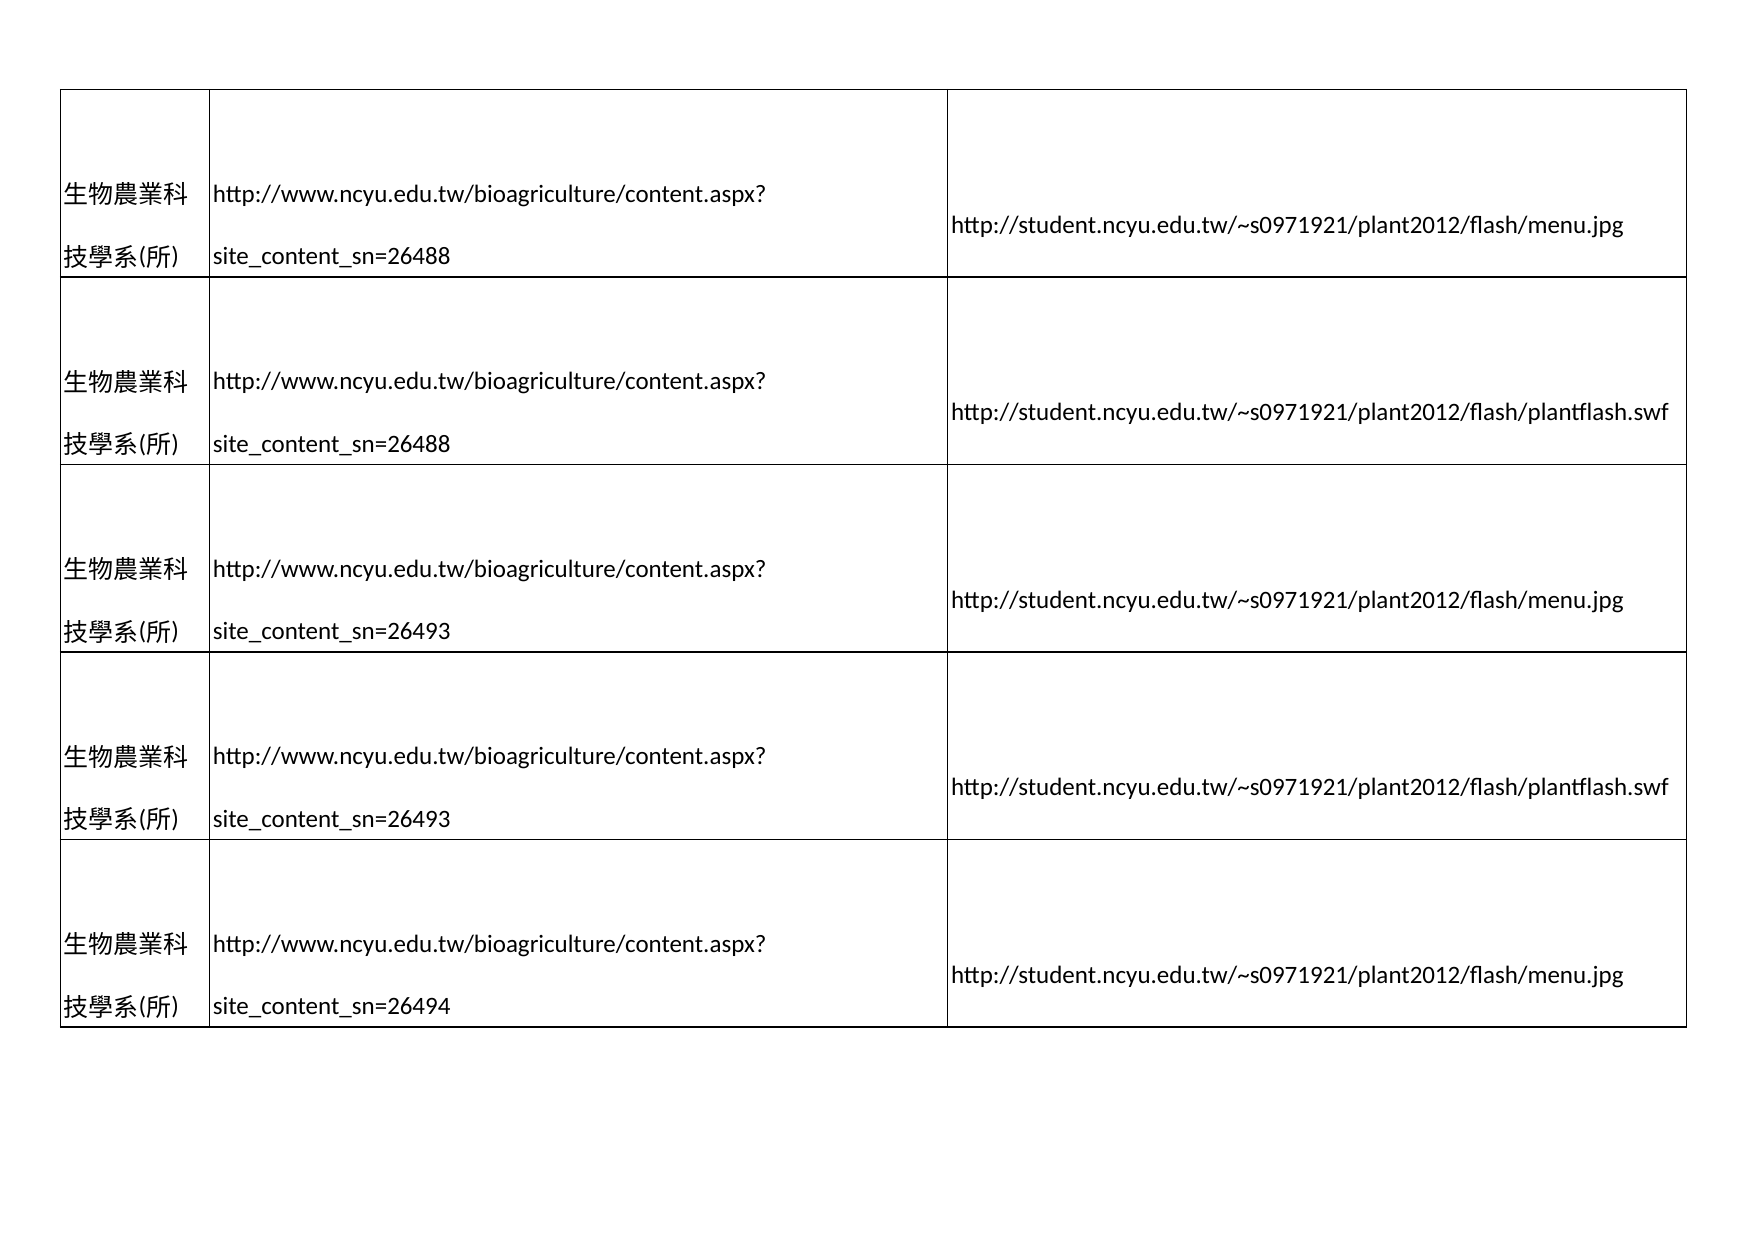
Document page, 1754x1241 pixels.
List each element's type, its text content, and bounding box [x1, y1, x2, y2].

table_cell 生物農業科技學系(所) [61, 90, 209, 276]
table_cell http://www.ncyu.edu.tw/bioagriculture/content.aspx?site_content_sn=26488 [210, 278, 947, 464]
table_cell 生物農業科技學系(所) [61, 278, 209, 464]
table_cell 生物農業科技學系(所) [61, 465, 209, 651]
table_cell http://student.ncyu.edu.tw/~s0971921/plant2012/flash/menu.jpg [948, 90, 1686, 276]
table_cell http://student.ncyu.edu.tw/~s0971921/plant2012/flash/plantflash.swf [948, 278, 1686, 464]
table_cell http://student.ncyu.edu.tw/~s0971921/plant2012/flash/plantflash.swf [948, 653, 1686, 839]
table_cell 生物農業科技學系(所) [61, 653, 209, 839]
table_cell 生物農業科技學系(所) [61, 840, 209, 1026]
table_cell http://student.ncyu.edu.tw/~s0971921/plant2012/flash/menu.jpg [948, 465, 1686, 651]
table_cell http://www.ncyu.edu.tw/bioagriculture/content.aspx?site_content_sn=26493 [210, 653, 947, 839]
table_cell http://www.ncyu.edu.tw/bioagriculture/content.aspx?site_content_sn=26488 [210, 90, 947, 276]
table_cell http://student.ncyu.edu.tw/~s0971921/plant2012/flash/menu.jpg [948, 840, 1686, 1026]
table_cell http://www.ncyu.edu.tw/bioagriculture/content.aspx?site_content_sn=26493 [210, 465, 947, 651]
table_cell http://www.ncyu.edu.tw/bioagriculture/content.aspx?site_content_sn=26494 [210, 840, 947, 1026]
